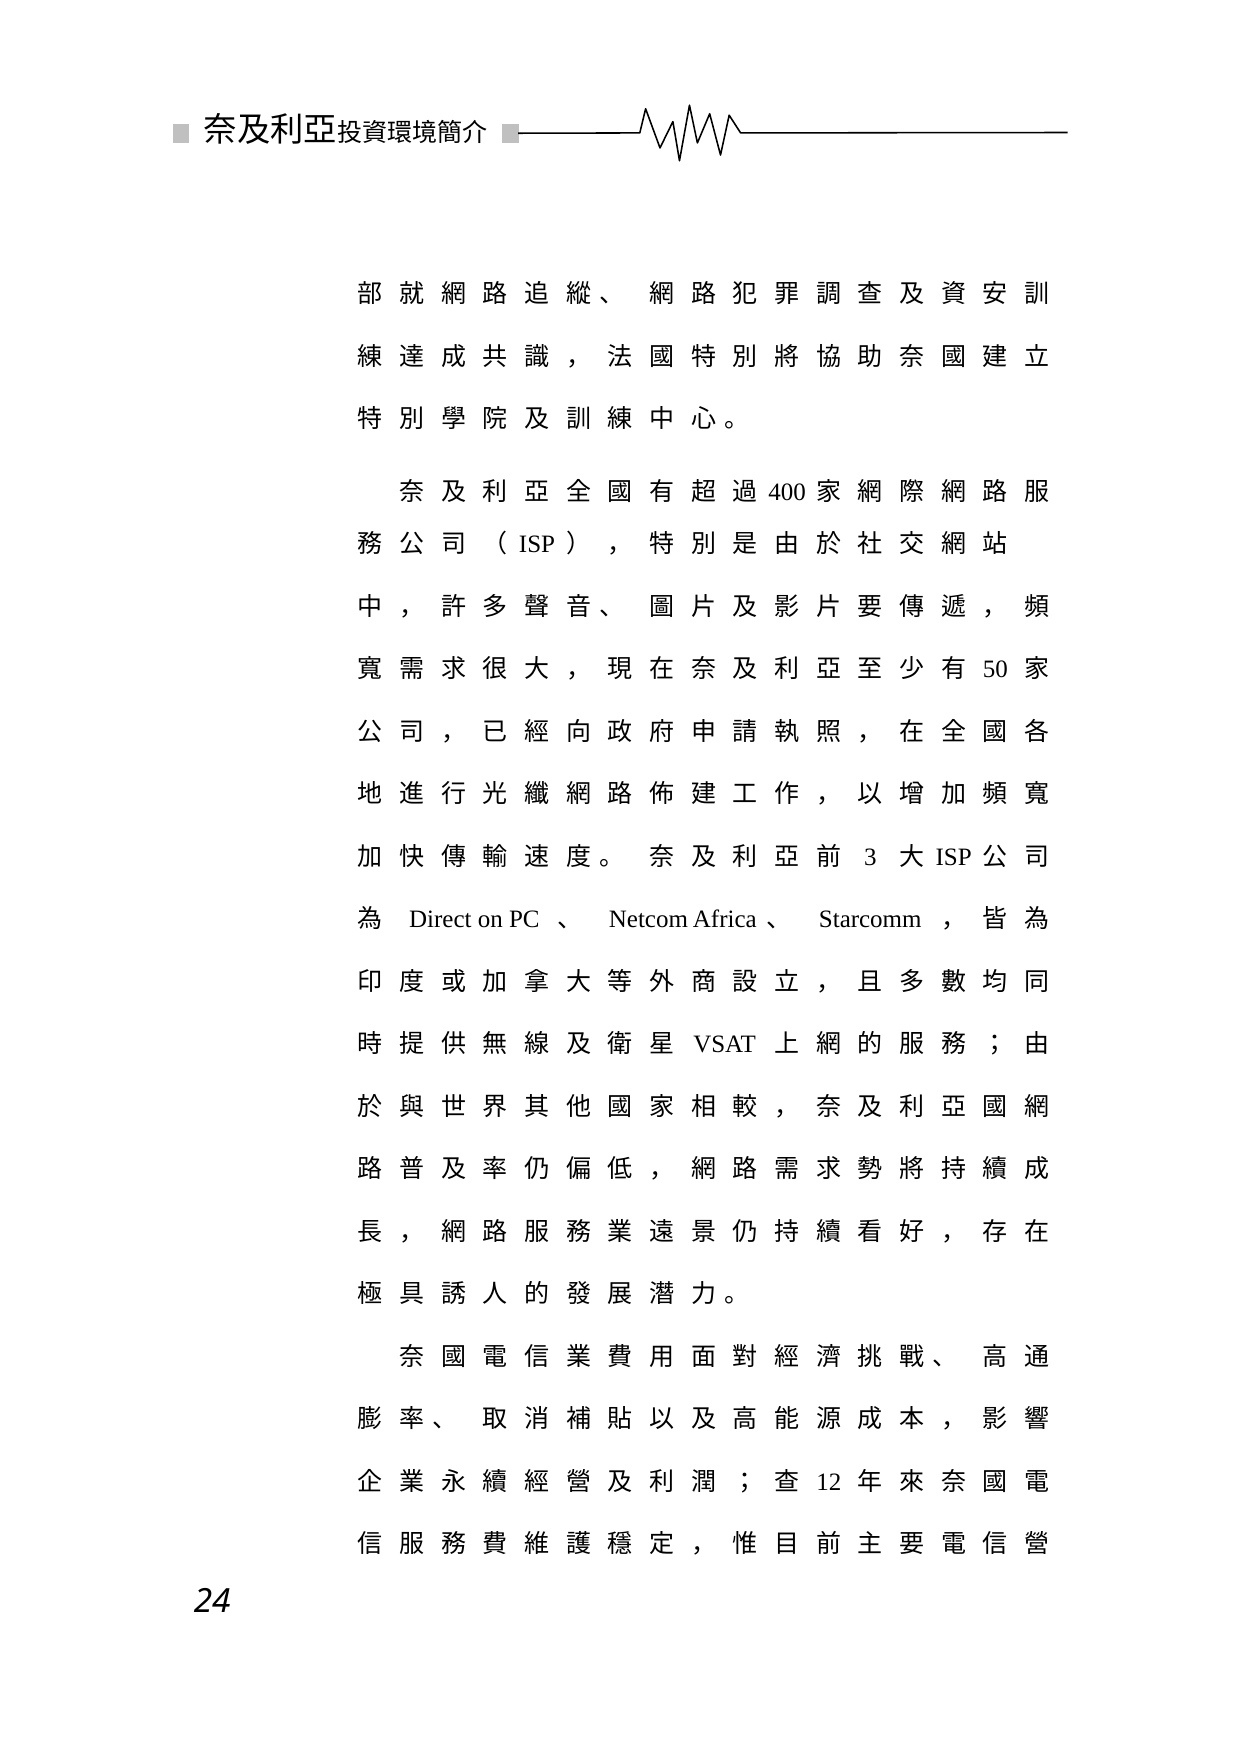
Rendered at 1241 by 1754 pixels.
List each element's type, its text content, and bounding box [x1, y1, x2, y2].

text 部就網路追縱、網路犯罪調查及資安訓練達成共識，法國特別將協助奈國建立特別學院及訓練中心。 [330, 250, 1058, 438]
text 奈國電信業費用面對經濟挑戰、高通膨率、取消補貼以及高能源成本，影響企業永續經營及利潤；查12年來奈國電信服務費維護穩定，惟目前主要電信營 [330, 1313, 1058, 1563]
text 奈及利亞全國有超過400家網際網路服務公司（ISP），特別是由於社交網站中，許多聲音、圖片及影片要傳遞，頻寬需求很大，現在奈及利亞至少有50家公司，已經向政府申請執照，在全國各地進行光纖網路佈建工作，以增加頻寬加快傳輸速度。奈及利亞前3大ISP公司為Direct on PC、Netcom Africa、Starcomm，皆為印度或加拿大等外商設立，且多數均同時提供無線及衛星VSAT上網的服務；由於與世界其他國家相較，奈及利亞國網路普及率仍偏低，網路需求勢將持續成長，網路服務業遠景仍持續看好，存在極具誘人的發展潛力。 [330, 438, 1058, 1313]
